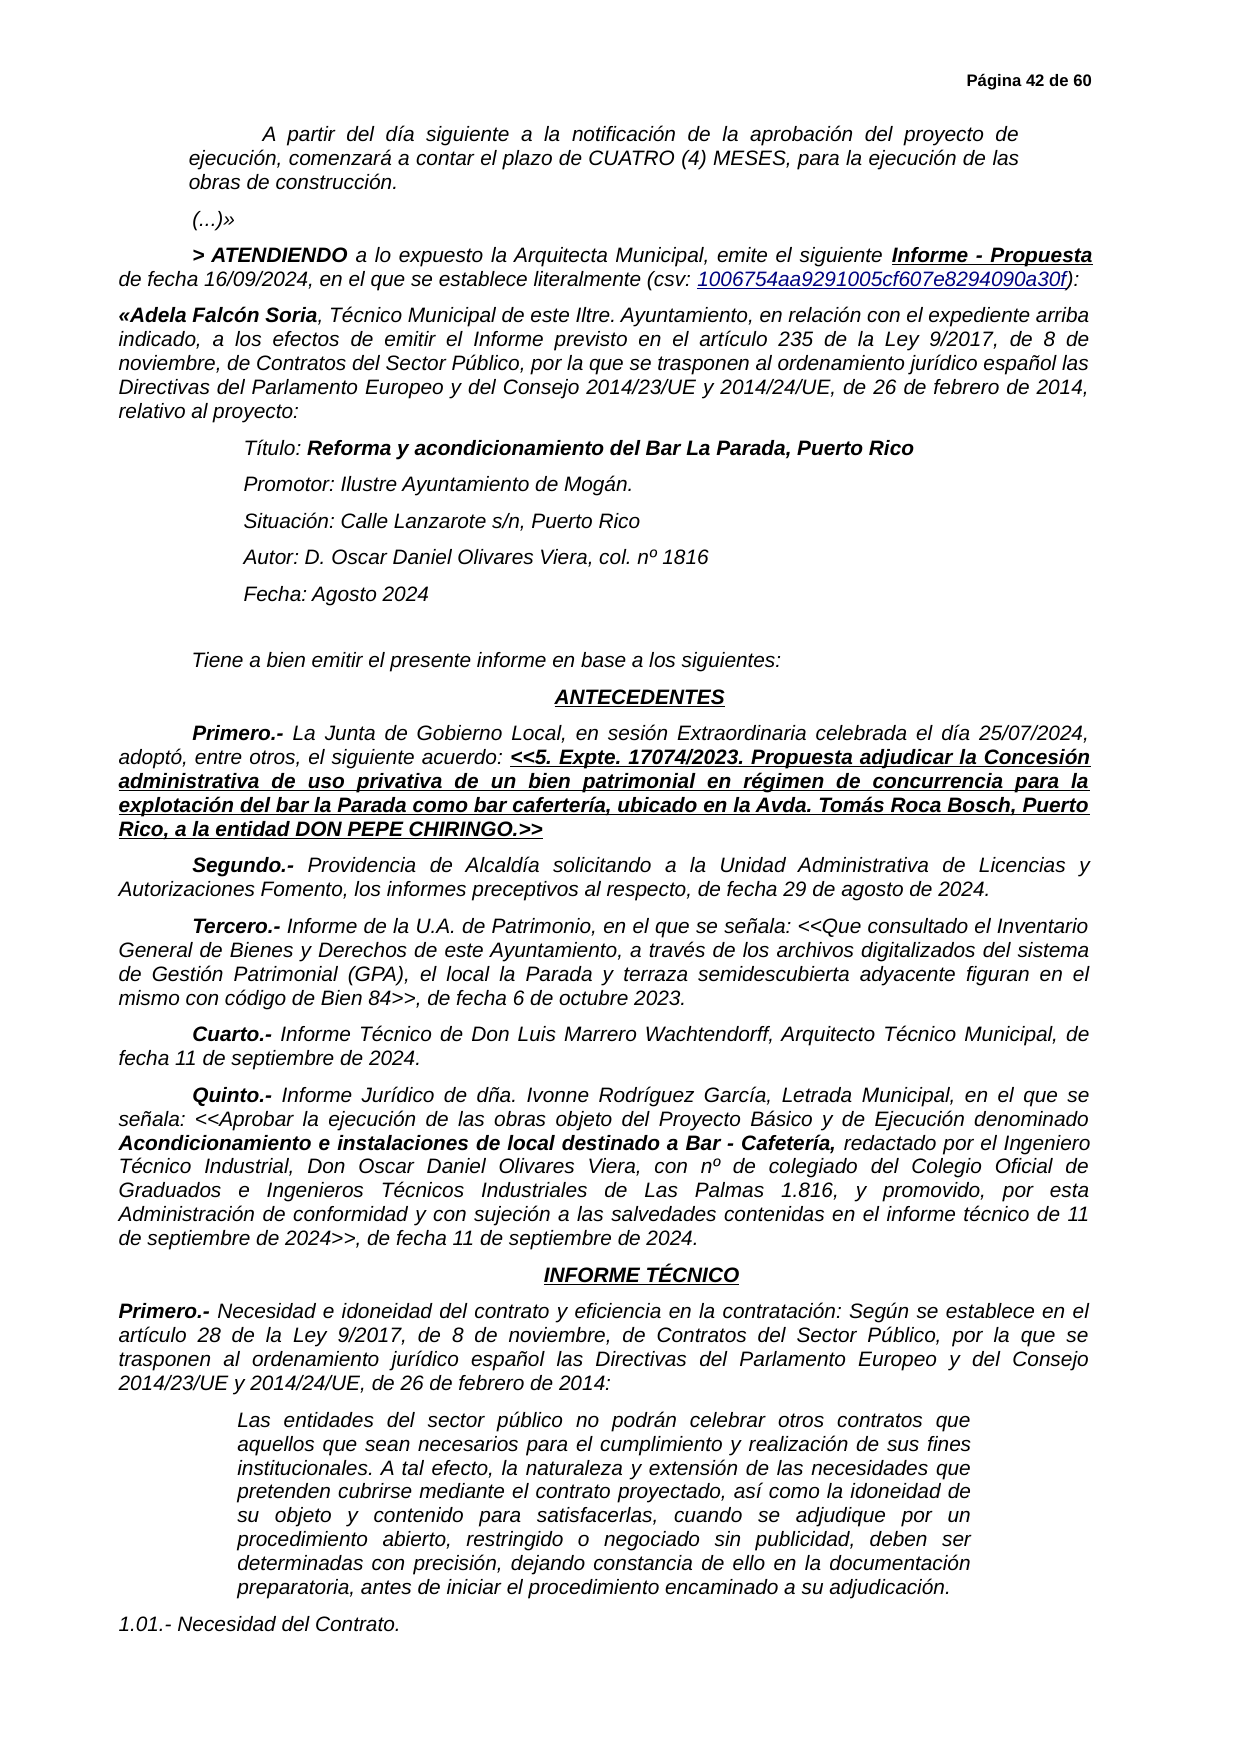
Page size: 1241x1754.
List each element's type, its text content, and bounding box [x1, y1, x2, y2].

text Primero.- La Junta de Gobierno Local, en sesión Extraordinaria celebrada el día 25/07/2024, adoptó, entre otros, el siguiente acuerdo: <<5. Expte. 17074/2023. Propuesta adjudicar la Concesión administrativa de uso privativa de un bien patrimonial en régimen de concurrencia para la explotación del bar la Parada como bar cafertería, ubicado en la Avda. Tomás Roca Bosch, Puerto Rico, a la entidad DON PEPE CHIRINGO.>> [118, 721, 1092, 841]
text INFORME TÉCNICO [118, 1263, 1092, 1287]
text (...)» [118, 206, 1092, 230]
text 1.01.- Necesidad del Contrato. [118, 1612, 1092, 1636]
text Quinto.- Informe Jurídico de dña. Ivonne Rodríguez García, Letrada Municipal, en el que se señala: <<Aprobar la ejecución de las obras objeto del Proyecto Básico y de Ejecución denominado Acondicionamiento e instalaciones de local destinado a Bar - Cafetería, redactado por el Ingeniero Técnico Industrial, Don Oscar Daniel Olivares Viera, con nº de colegiado del Colegio Oficial de Graduados e Ingenieros Técnicos Industriales de Las Palmas 1.816, y promovido, por esta Administración de conformidad y con sujeción a las salvedades contenidas en el informe técnico de 11 de septiembre de 2024>>, de fecha 11 de septiembre de 2024. [118, 1082, 1092, 1250]
text Tercero.- Informe de la U.A. de Patrimonio, en el que se señala: <<Que consultado el Inventario General de Bienes y Derechos de este Ayuntamiento, a través de los archivos digitalizados del sistema de Gestión Patrimonial (GPA), el local la Parada y terraza semidescubierta adyacente figuran en el mismo con código de Bien 84>>, de fecha 6 de octubre 2023. [118, 914, 1092, 1009]
text Cuarto.- Informe Técnico de Don Luis Marrero Wachtendorff, Arquitecto Técnico Municipal, de fecha 11 de septiembre de 2024. [118, 1022, 1092, 1070]
text «Adela Falcón Soria, Técnico Municipal de este Iltre. Ayuntamiento, en relación con el expediente arriba indicado, a los efectos de emitir el Informe previsto en el artículo 235 de la Ley 9/2017, de 8 de noviembre, de Contratos del Sector Público, por la que se trasponen al ordenamiento jurídico español las Directivas del Parlamento Europeo y del Consejo 2014/23/UE y 2014/24/UE, de 26 de febrero de 2014, relativo al proyecto: [118, 303, 1092, 423]
text ANTECEDENTES [118, 684, 1092, 708]
text Fecha: Agosto 2024 [243, 581, 1092, 605]
text Título: Reforma y acondicionamiento del Bar La Parada, Puerto Rico [243, 436, 1092, 459]
text A partir del día siguiente a la notificación de la aprobación del proyecto de ejecución, comenzará a contar el plazo de CUATRO (4) MESES, para la ejecución de las obras de construcción. [188, 122, 1022, 194]
text Las entidades del sector público no podrán celebrar otros contratos que aquellos que sean necesarios para el cumplimiento y realización de sus fines institucionales. A tal efecto, la naturaleza y extensión de las necesidades que pretenden cubrirse mediante el contrato proyectado, así como la idoneidad de su objeto y contenido para satisfacerlas, cuando se adjudique por un procedimiento abierto, restringido o negociado sin publicidad, deben ser determinadas con precisión, dejando constancia de ello en la documentación preparatoria, antes de iniciar el procedimiento encaminado a su adjudicación. [237, 1407, 974, 1599]
text Segundo.- Providencia de Alcaldía solicitando a la Unidad Administrativa de Licencias y Autorizaciones Fomento, los informes preceptivos al respecto, de fecha 29 de agosto de 2024. [118, 853, 1092, 901]
text > ATENDIENDO a lo expuesto la Arquitecta Municipal, emite el siguiente Informe - Propuesta de fecha 16/09/2024, en el que se establece literalmente (csv: 1006754aa9291005cf607e8294090a30f): [118, 243, 1092, 291]
text Primero.- Necesidad e idoneidad del contrato y eficiencia en la contratación: Según se establece en el artículo 28 de la Ley 9/2017, de 8 de noviembre, de Contratos del Sector Público, por la que se trasponen al ordenamiento jurídico español las Directivas del Parlamento Europeo y del Consejo 2014/23/UE y 2014/24/UE, de 26 de febrero de 2014: [118, 1299, 1092, 1395]
text Tiene a bien emitir el presente informe en base a los siguientes: [118, 648, 1092, 672]
text Autor: D. Oscar Daniel Olivares Viera, col. nº 1816 [243, 545, 1092, 569]
text Situación: Calle Lanzarote s/n, Puerto Rico [243, 508, 1092, 532]
text Promotor: Ilustre Ayuntamiento de Mogán. [243, 472, 1092, 496]
